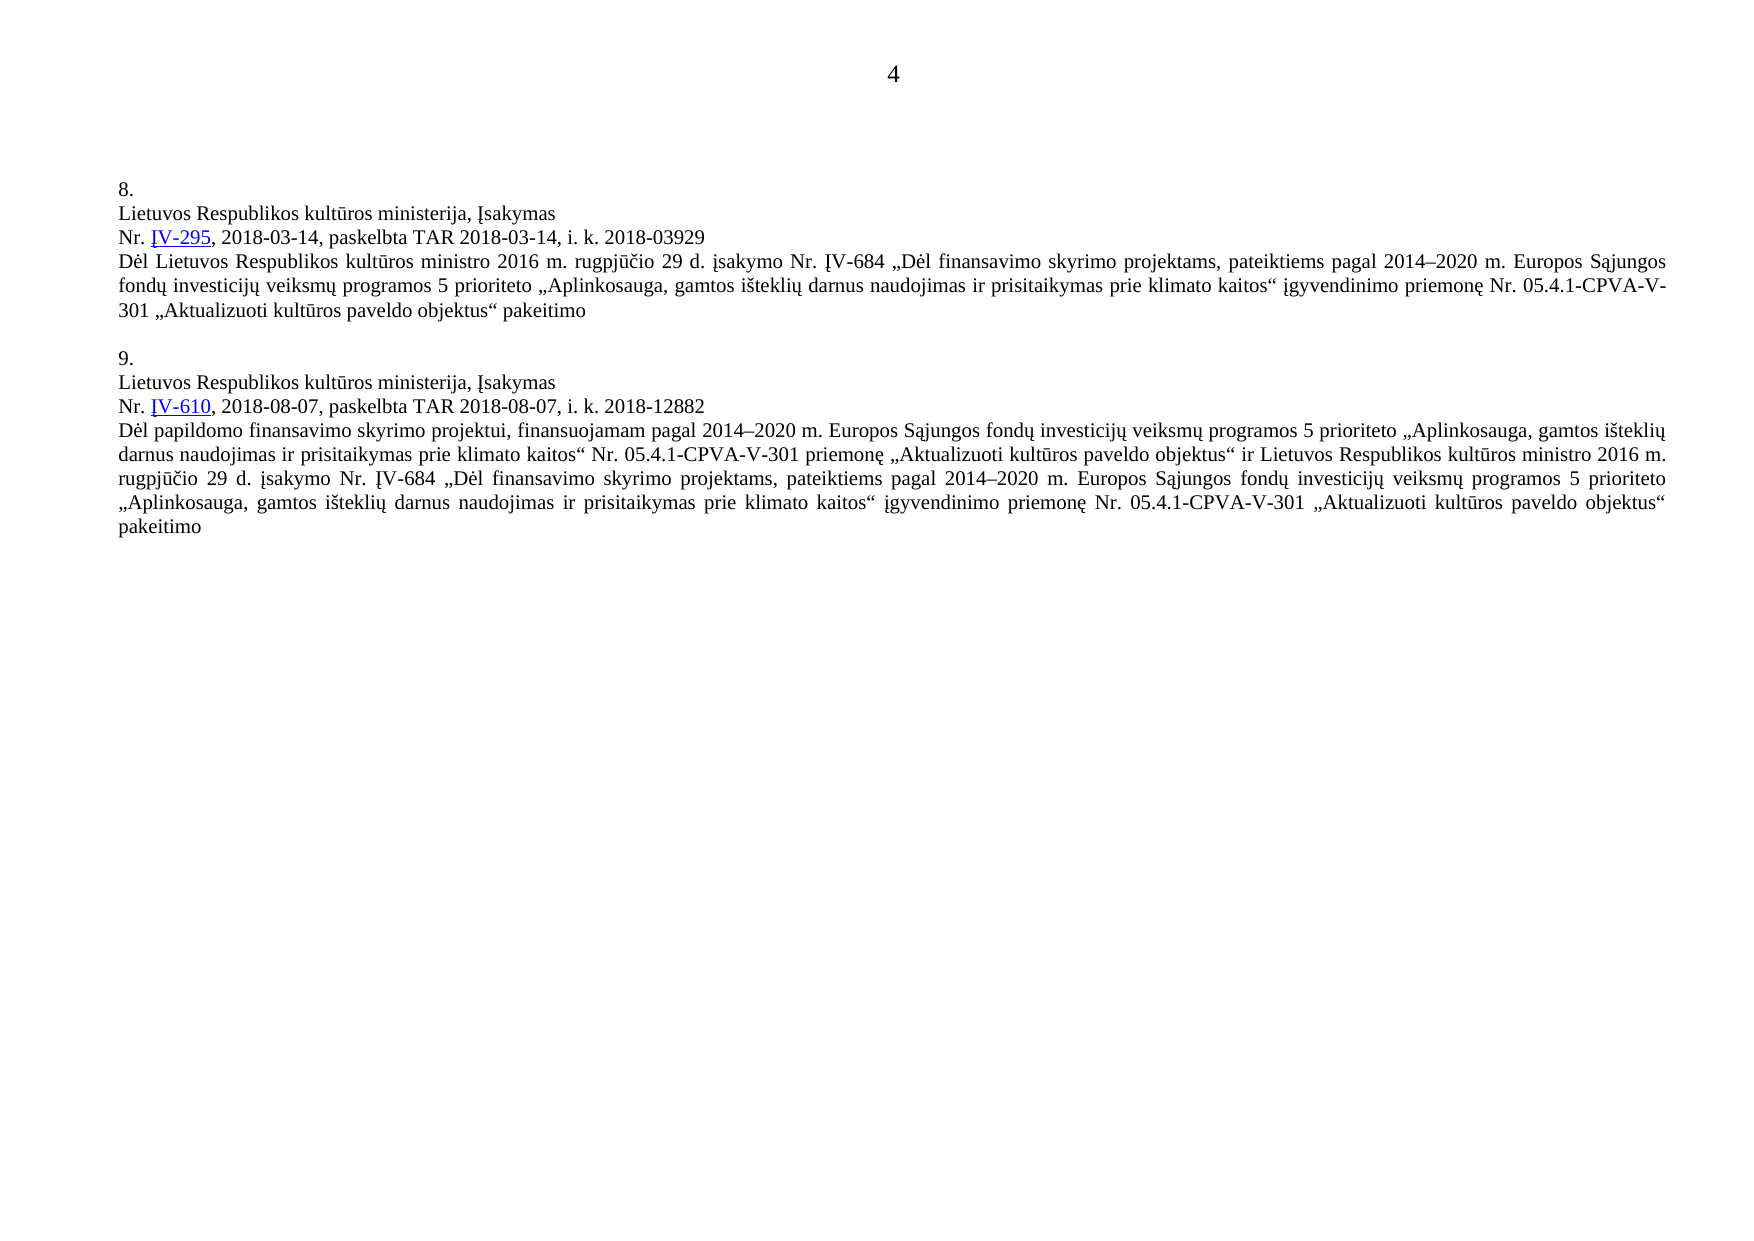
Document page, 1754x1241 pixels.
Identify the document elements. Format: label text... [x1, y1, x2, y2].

text 8. [118, 177, 1668, 201]
text Nr. ĮV-295, 2018-03-14, paskelbta TAR 2018-03-14, i. k. 2018-03929 [118, 225, 1668, 249]
text Dėl papildomo finansavimo skyrimo projektui, finansuojamam pagal 2014–2020 m. Europos Sąjungos fondų investicijų veiksmų programos 5 prioriteto „Aplinkosauga, gamtos išteklių darnus naudojimas ir prisitaikymas prie klimato kaitos“ Nr. 05.4.1-CPVA-V-301 priemonę „Aktualizuoti kultūros paveldo objektus“ ir Lietuvos Respublikos kultūros ministro 2016 m. rugpjūčio 29 d. įsakymo Nr. ĮV-684 „Dėl finansavimo skyrimo projektams, pateiktiems pagal 2014–2020 m. Europos Sąjungos fondų investicijų veiksmų programos 5 prioriteto „Aplinkosauga, gamtos išteklių darnus naudojimas ir prisitaikymas prie klimato kaitos“ įgyvendinimo priemonę Nr. 05.4.1-CPVA-V-301 „Aktualizuoti kultūros paveldo objektus“ pakeitimo [118, 418, 1668, 538]
text Dėl Lietuvos Respublikos kultūros ministro 2016 m. rugpjūčio 29 d. įsakymo Nr. ĮV-684 „Dėl finansavimo skyrimo projektams, pateiktiems pagal 2014–2020 m. Europos Sąjungos fondų investicijų veiksmų programos 5 prioriteto „Aplinkosauga, gamtos išteklių darnus naudojimas ir prisitaikymas prie klimato kaitos“ įgyvendinimo priemonę Nr. 05.4.1-CPVA-V-301 „Aktualizuoti kultūros paveldo objektus“ pakeitimo [118, 249, 1668, 322]
text Lietuvos Respublikos kultūros ministerija, Įsakymas [118, 370, 1668, 394]
text Nr. ĮV-610, 2018-08-07, paskelbta TAR 2018-08-07, i. k. 2018-12882 [118, 394, 1668, 418]
text Lietuvos Respublikos kultūros ministerija, Įsakymas [118, 201, 1668, 225]
text 9. [118, 346, 1668, 370]
